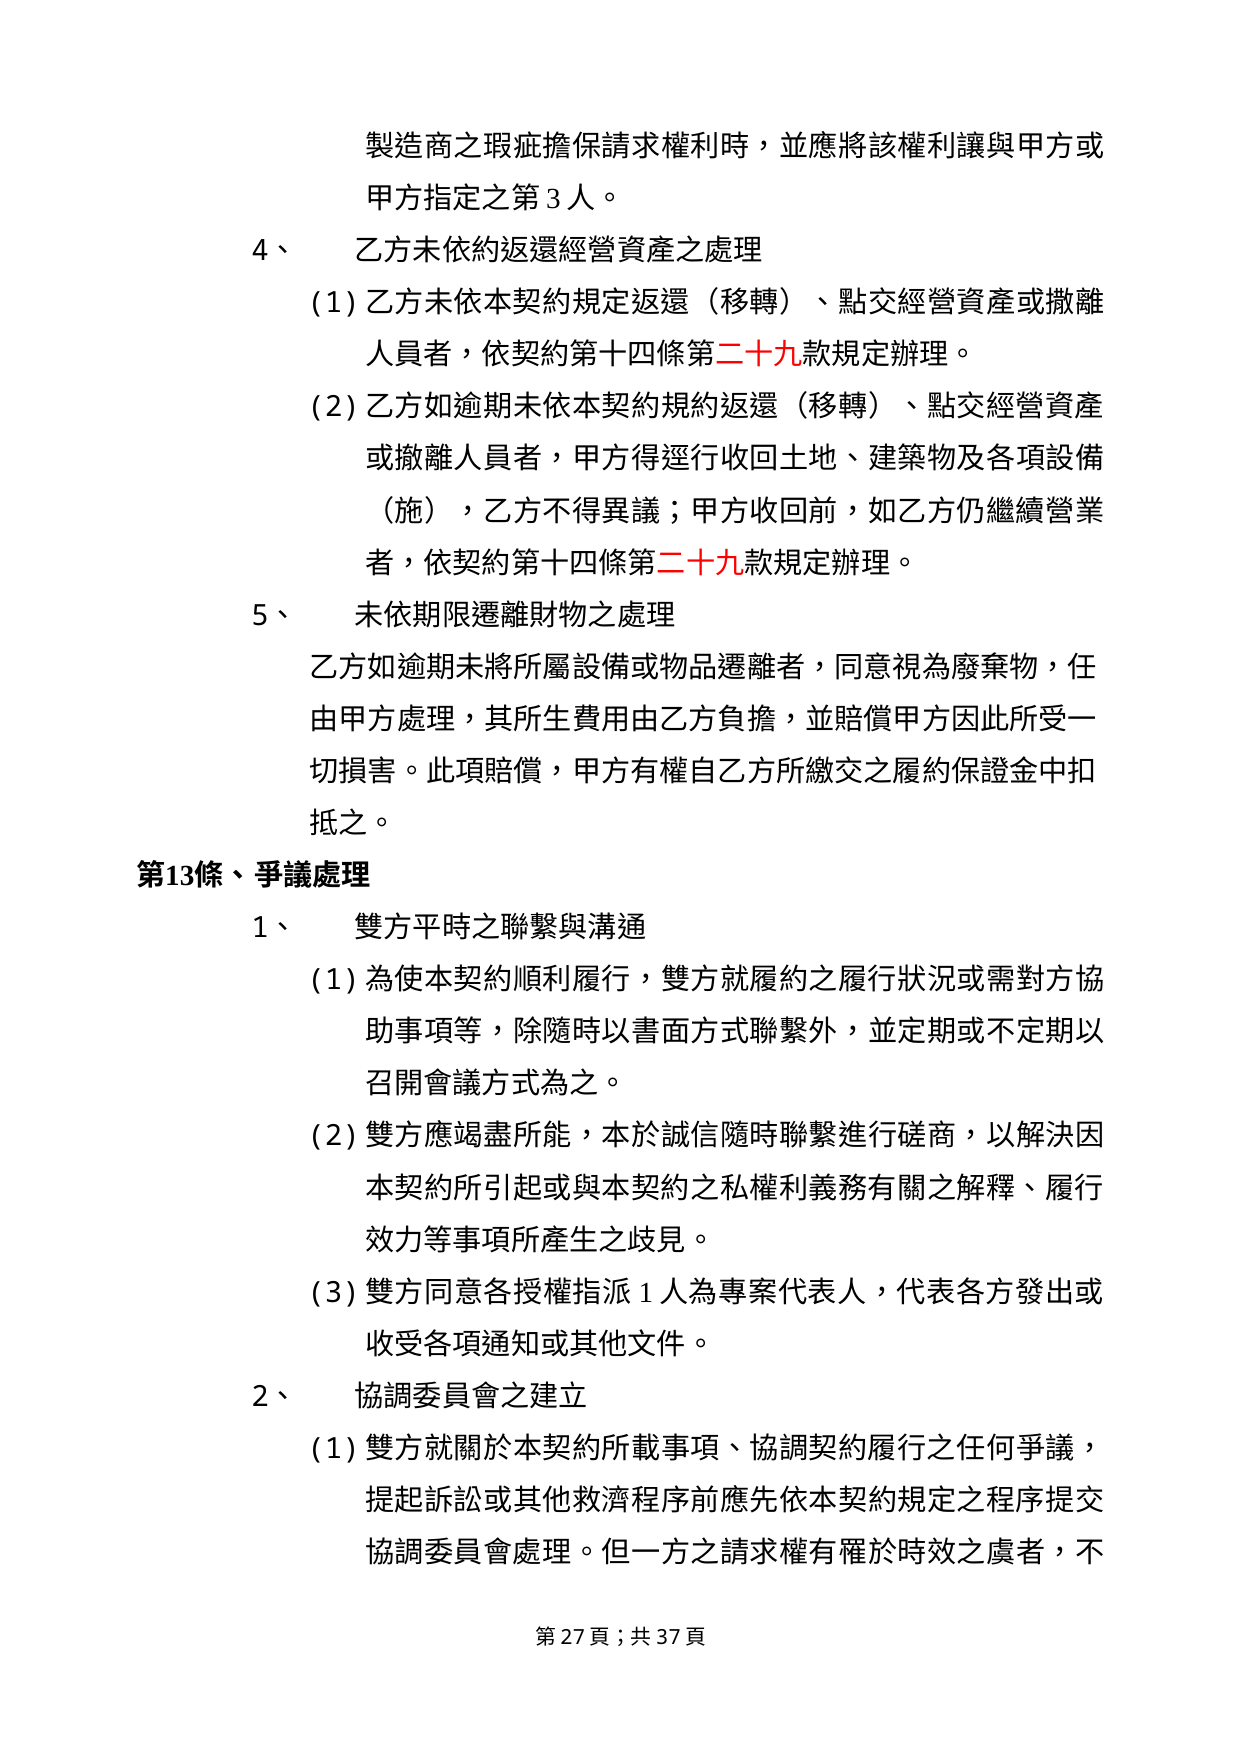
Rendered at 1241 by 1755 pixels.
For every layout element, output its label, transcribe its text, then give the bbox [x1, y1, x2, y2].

list 未依期限遷離財物之處理 [236, 581, 1104, 633]
list 爭議處理 [136, 842, 1104, 894]
list 為使本契約順利履行，雙方就履約之履行狀況或需對方協助事項等，除隨時以書面方式聯繫外，並定期或不定期以召開會議方式為之。 [307, 946, 1104, 1102]
list 雙方就關於本契約所載事項、協調契約履行之任何爭議，提起訴訟或其他救濟程序前應先依本契約規定之程序提交協調委員會處理。但一方之請求權有罹於時效之虞者，不 [307, 1415, 1104, 1571]
list 乙方未依約返還經營資產之處理 [236, 217, 1104, 269]
list 乙方未依本契約規定返還（移轉）、點交經營資產或撒離人員者，依契約第十四條第二十九款規定辦理。 [307, 269, 1104, 373]
list 乙方如逾期未依本契約規約返還（移轉）、點交經營資產或撤離人員者，甲方得逕行收回土地、建築物及各項設備（施），乙方不得異議；甲方收回前，如乙方仍繼續營業者，依契約第十四條第二十九款規定辦理。 [307, 373, 1104, 581]
list 雙方應竭盡所能，本於誠信隨時聯繫進行磋商，以解決因本契約所引起或與本契約之私權利義務有關之解釋、履行、效力等事項所產生之歧見。 [307, 1102, 1104, 1258]
list 雙方同意各授權指派1人為專案代表人，代表各方發出或收受各項通知或其他文件。 [307, 1258, 1104, 1363]
list 雙方平時之聯繫與溝通 [236, 894, 1104, 946]
list 協調委員會之建立 [236, 1363, 1104, 1415]
list 製造商之瑕疵擔保請求權利時，並應將該權利讓與甲方或甲方指定之第3人。 [307, 113, 1104, 217]
text 乙方如逾期未將所屬設備或物品遷離者，同意視為廢棄物，任由甲方處理，其所生費用由乙方負擔，並賠償甲方因此所受一切損害。此項賠償，甲方有權自乙方所繳交之履約保證金中扣抵之。 [309, 633, 1104, 842]
